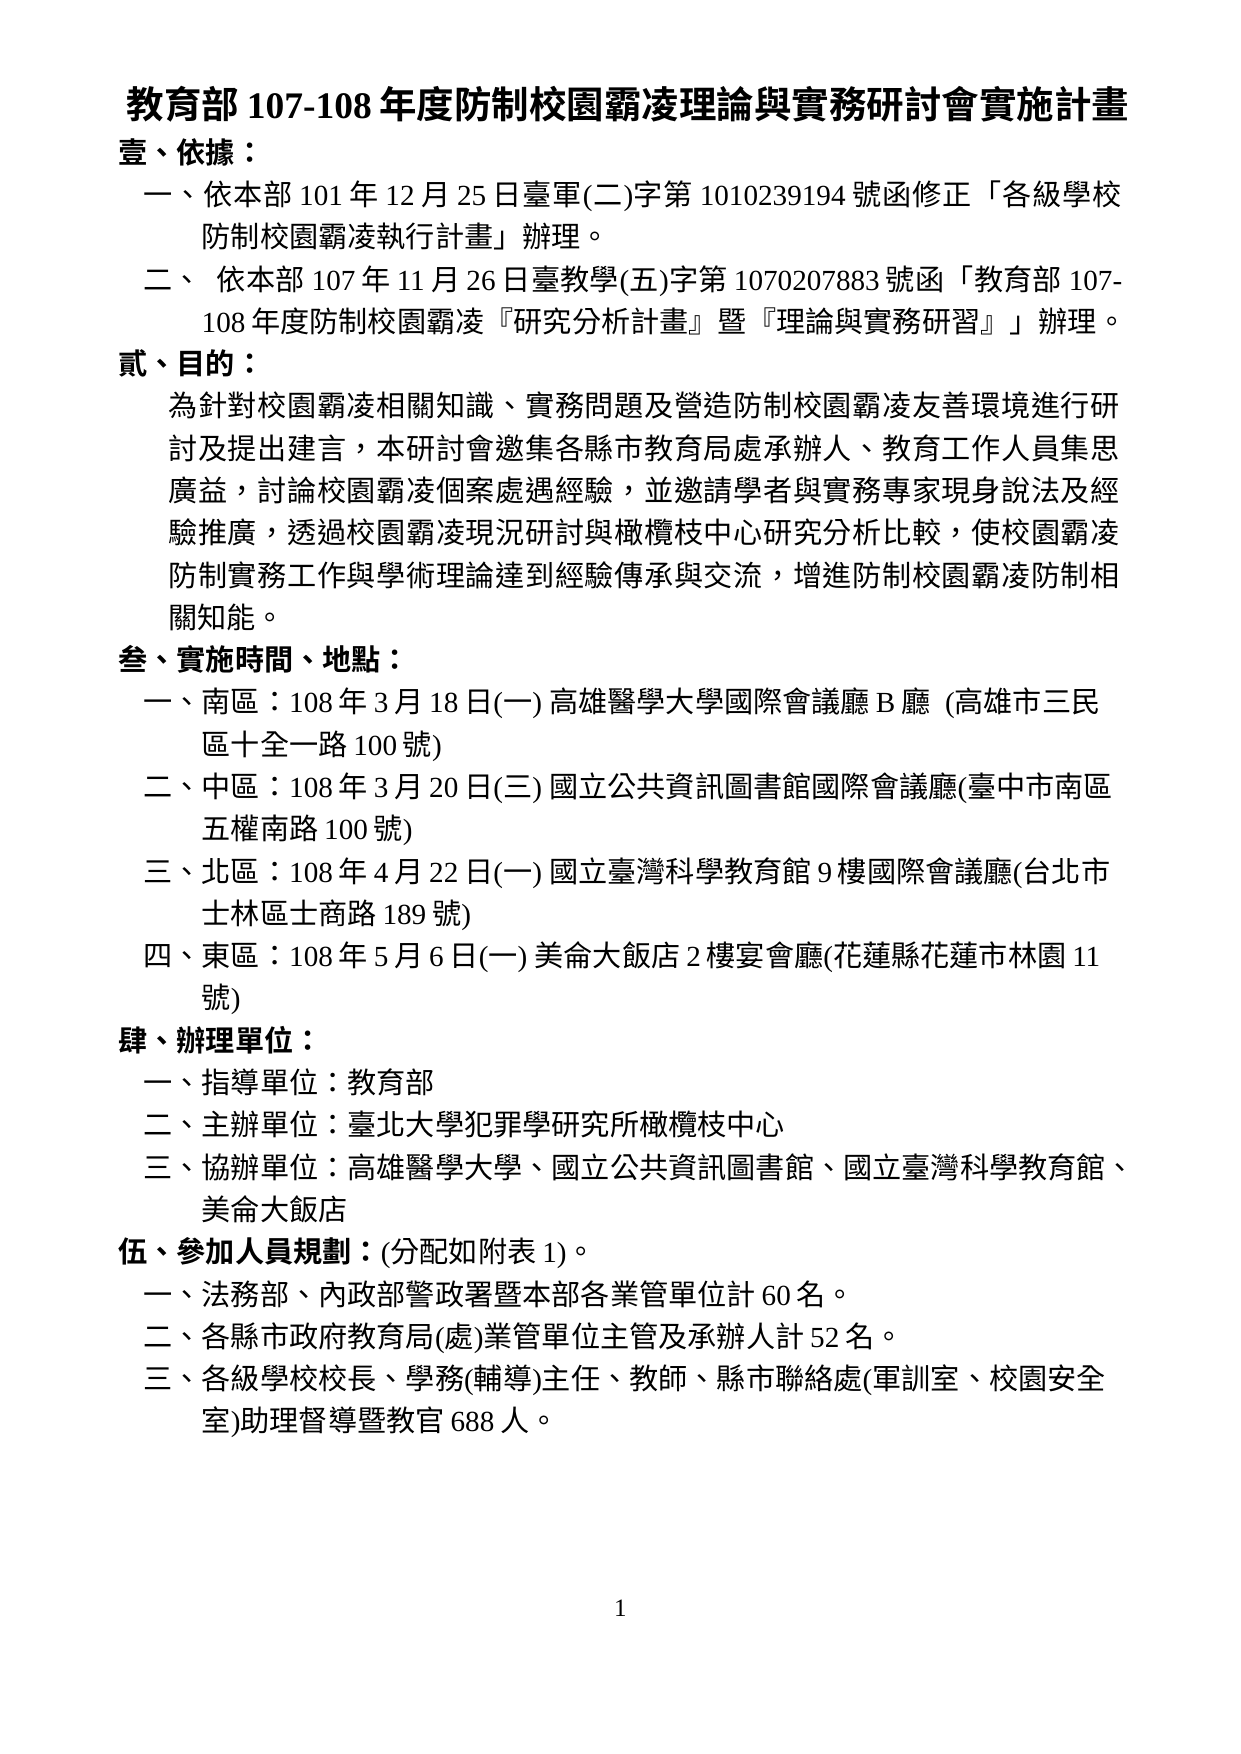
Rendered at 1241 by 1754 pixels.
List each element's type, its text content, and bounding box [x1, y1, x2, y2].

text 四、東區：108年5月6日(一) 美侖大飯店2樓宴會廳(花蓮縣花蓮市林園11號) [143, 933, 1122, 1017]
text 叁、實施時間、地點： [118, 637, 1122, 679]
text 三、協辦單位：高雄醫學大學、國立公共資訊圖書館、國立臺灣科學教育館、美侖大飯店 [143, 1144, 1122, 1229]
text 三、各級學校校長、學務(輔導)主任、教師、縣市聯絡處(軍訓室、校園安全室)助理督導暨教官688人。 [143, 1356, 1122, 1440]
text 一、法務部、內政部警政署暨本部各業管單位計60名。 [143, 1271, 1122, 1313]
text 一、指導單位：教育部 [143, 1060, 1122, 1102]
text 壹、依據： [118, 129, 1122, 172]
text 教育部107-108年度防制校園霸凌理論與實務研討會實施計畫 [99, 75, 1156, 129]
text 為針對校園霸凌相關知識、實務問題及營造防制校園霸凌友善環境進行研討及提出建言，本研討會邀集各縣市教育局處承辦人、教育工作人員集思廣益，討論校園霸凌個案處遇經驗，並邀請學者與實務專家現身說法及經驗推廣，透過校園霸凌現況研討與橄欖枝中心研究分析比較，使校園霸凌防制實務工作與學術理論達到經驗傳承與交流，增進防制校園霸凌防制相關知能。 [168, 383, 1122, 637]
text 二、 依本部107年11月26日臺教學(五)字第1070207883號函「教育部107-108年度防制校園霸凌『研究分析計畫』暨『理論與實務研習』」辦理。 [143, 256, 1122, 341]
text 二、中區：108年3月20日(三) 國立公共資訊圖書館國際會議廳(臺中市南區五權南路100號) [143, 764, 1122, 848]
text 貳、目的： [118, 341, 1122, 383]
text 二、各縣市政府教育局(處)業管單位主管及承辦人計52名。 [143, 1313, 1122, 1356]
text 一、依本部101年12月25日臺軍(二)字第1010239194號函修正「各級學校防制校園霸凌執行計畫」辦理。 [143, 172, 1122, 256]
text 一、南區：108年3月18日(一) 高雄醫學大學國際會議廳B廳 (高雄市三民區十全一路100號) [143, 679, 1122, 764]
text 三、北區：108年4月22日(一) 國立臺灣科學教育館9樓國際會議廳(台北市士林區士商路189號) [143, 848, 1122, 933]
text 伍、參加人員規劃：(分配如附表1)。 [118, 1229, 1122, 1271]
text 二、主辦單位：臺北大學犯罪學研究所橄欖枝中心 [143, 1102, 1122, 1144]
text 肆、辦理單位： [118, 1017, 1122, 1060]
